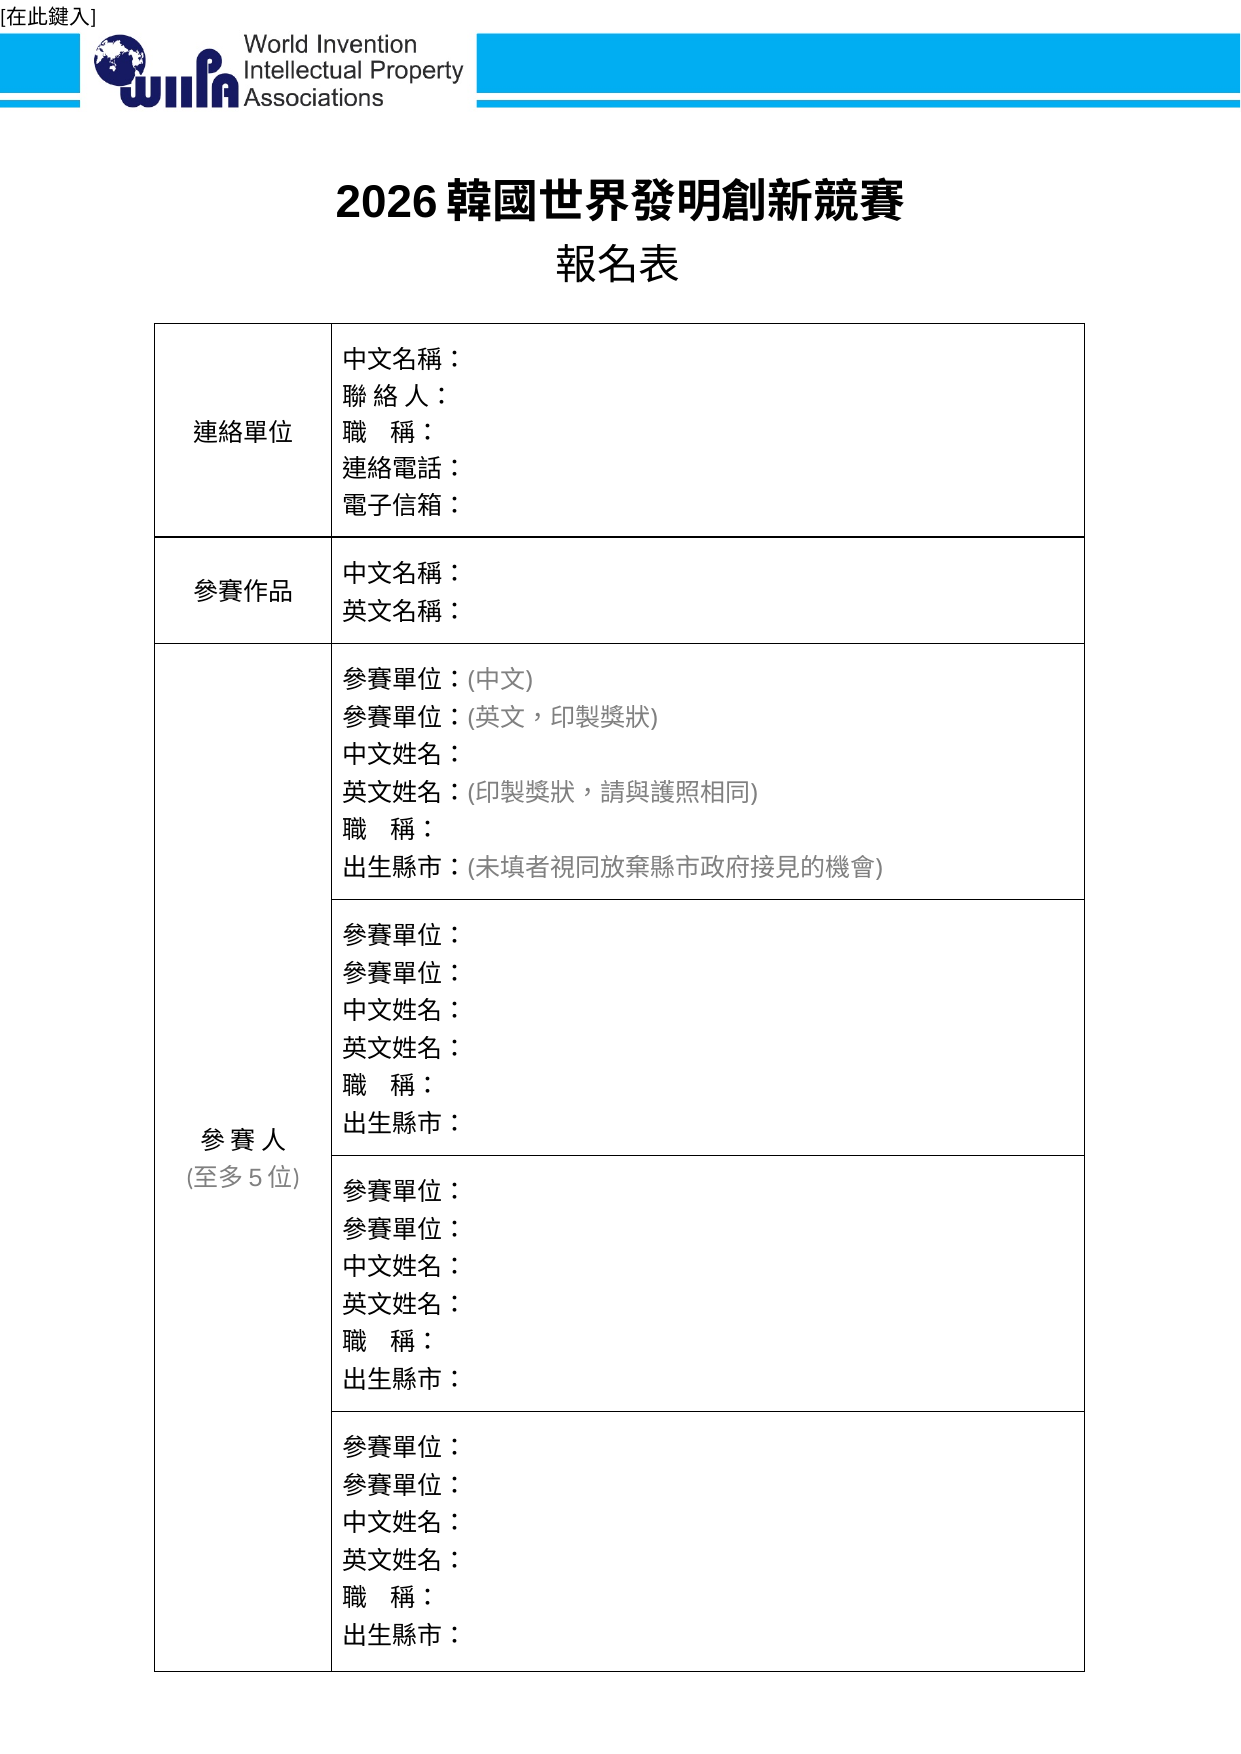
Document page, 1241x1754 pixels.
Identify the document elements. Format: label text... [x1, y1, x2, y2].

table_cell 參賽單位： 參賽單位： 中文姓名： 英文姓名： 職 稱： 出生縣市： [332, 1412, 1084, 1671]
table_cell 參 賽 人 (至多5位) [155, 644, 331, 1671]
table_cell 參賽作品 [155, 538, 331, 642]
table_cell 參賽單位： 參賽單位： 中文姓名： 英文姓名： 職 稱： 出生縣市： [332, 1156, 1084, 1411]
table_cell 中文名稱： 英文名稱： [332, 538, 1084, 642]
table_header 連絡單位 [155, 324, 331, 536]
table_cell 參賽單位： 參賽單位： 中文姓名： 英文姓名： 職 稱： 出生縣市： [332, 900, 1084, 1154]
picture [0, 30, 1241, 112]
table_cell 參賽單位：(中文) 參賽單位：(英文，印製獎狀) 中文姓名： 英文姓名：(印製獎狀，請與護照相同) 職 稱： 出生縣市：(未填者視同放棄縣市政府接見的機會) [332, 644, 1084, 898]
table_header 中文名稱： 聯 絡 人： 職 稱： 連絡電話： 電子信箱： [332, 324, 1084, 536]
